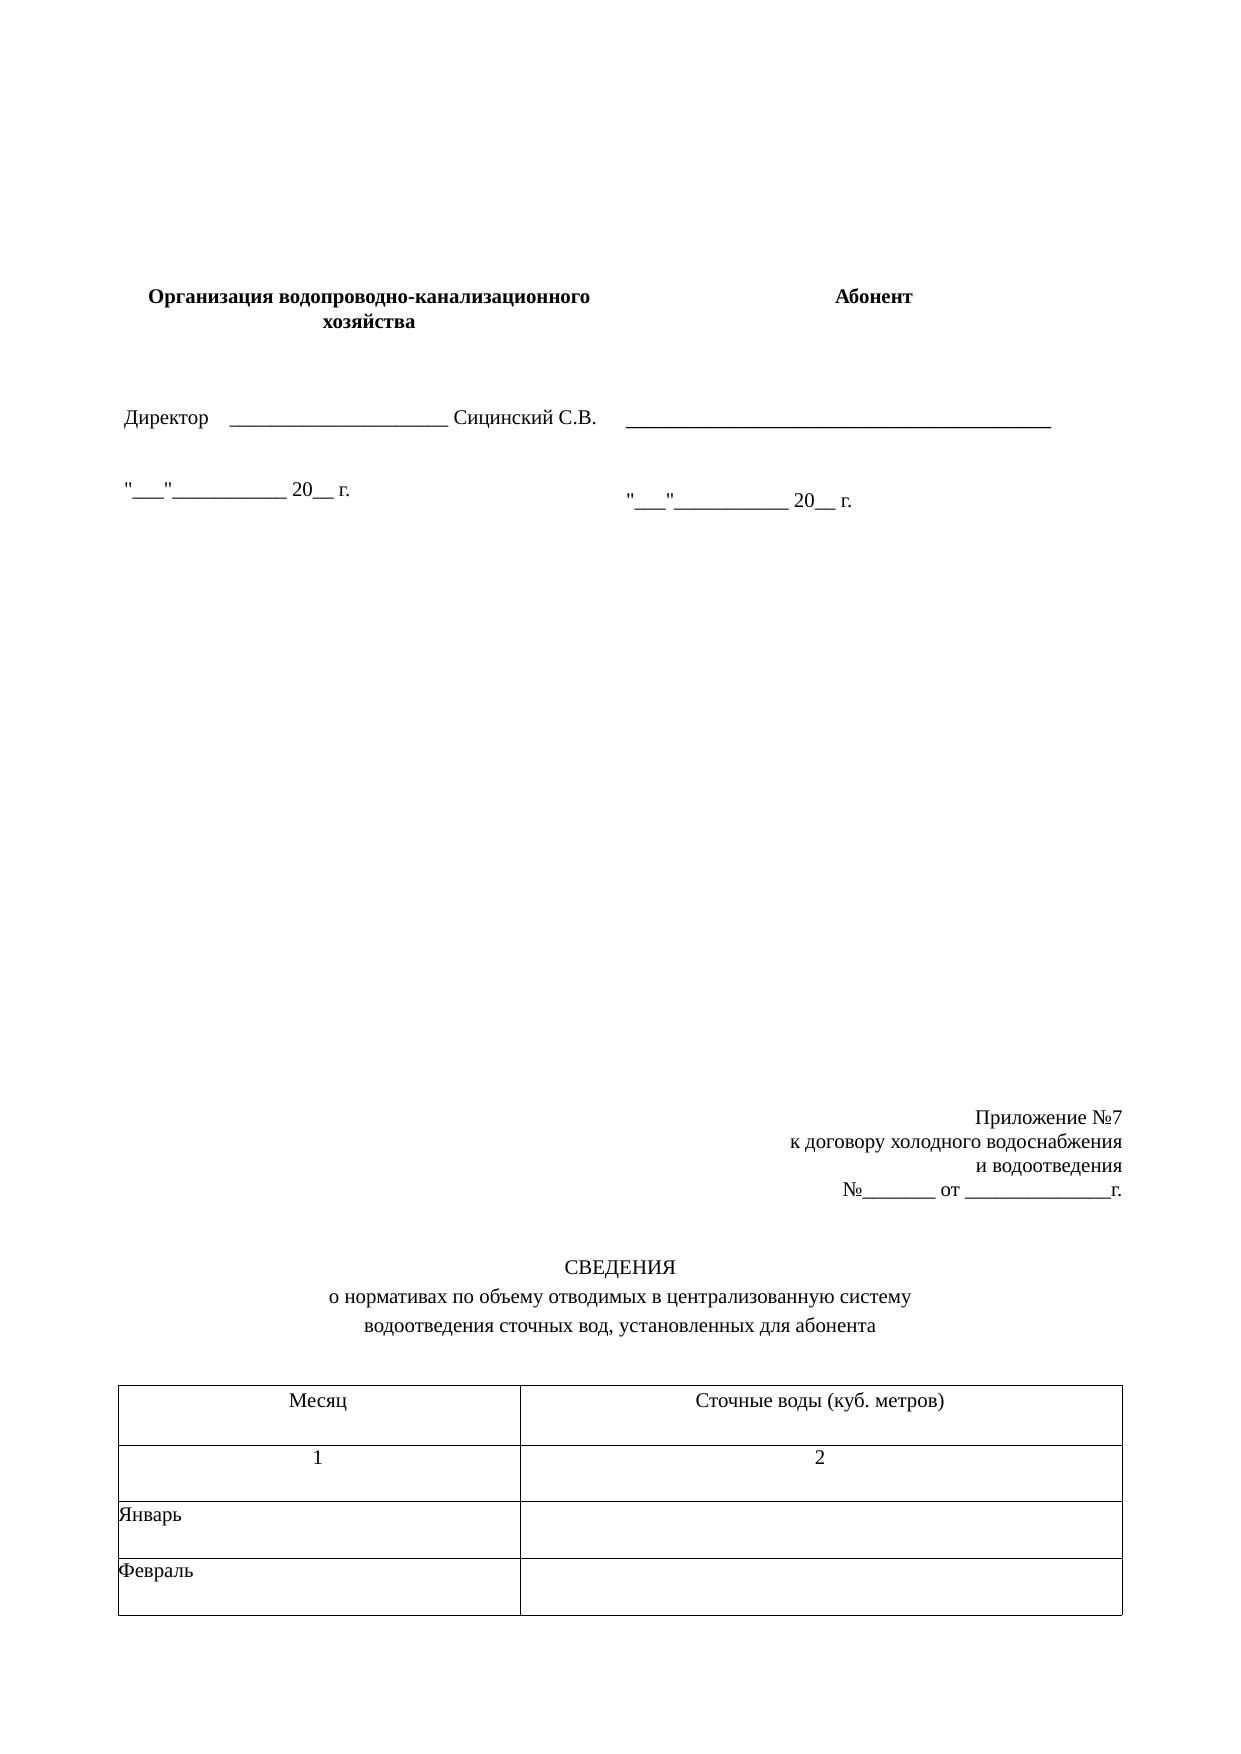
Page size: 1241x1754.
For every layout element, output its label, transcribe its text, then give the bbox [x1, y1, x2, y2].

table_header Сточные воды (куб. метров) [521, 1386, 1122, 1444]
table_cell Январь [119, 1502, 520, 1558]
text СВЕДЕНИЯ о нормативах по объему отводимых в централизованную систему водоотведения сточных вод, установленных для абонента [118, 1255, 1122, 1337]
table_header Абонент [620, 279, 1122, 338]
text Приложение №7 к договору холодного водоснабжения [118, 1105, 1122, 1153]
table_cell 1 [119, 1446, 520, 1501]
table_cell __________________________________ "___"___________ 20__ г. [620, 338, 1122, 547]
table_header Месяц [119, 1386, 520, 1444]
text №_______ от ______________г. [118, 1177, 1122, 1201]
table_cell Февраль [119, 1559, 520, 1614]
table_cell [521, 1559, 1122, 1614]
table_cell [521, 1502, 1122, 1558]
text и водоотведения [118, 1153, 1122, 1177]
table_cell Директор _____________________ Сицинский С.В. "___"___________ 20__ г. [118, 338, 620, 547]
table_cell 2 [521, 1446, 1122, 1501]
table_header Организация водопроводно-канализационного хозяйства [118, 279, 620, 338]
